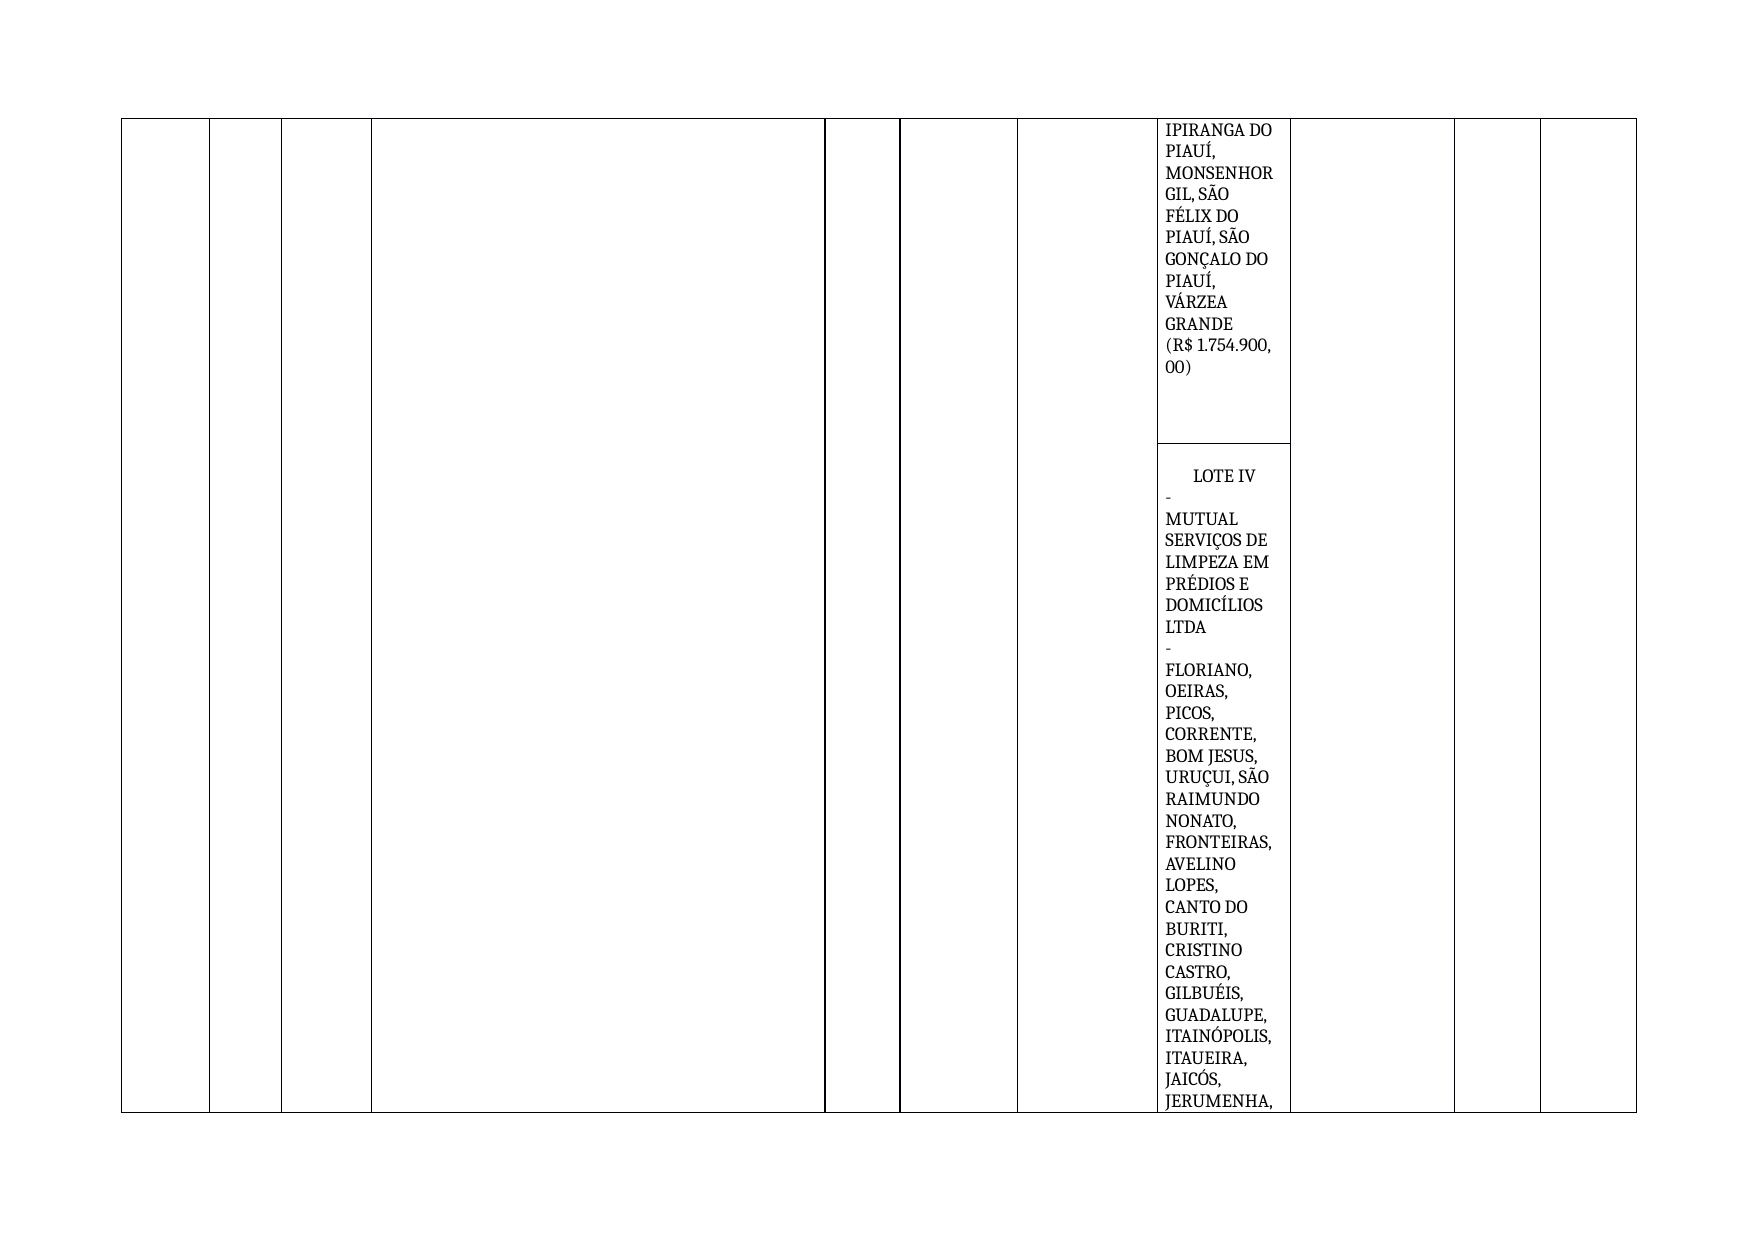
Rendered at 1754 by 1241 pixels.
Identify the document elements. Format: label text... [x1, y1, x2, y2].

table_cell [1541, 119, 1636, 1112]
table_cell [1291, 119, 1454, 1112]
table_cell [1455, 119, 1540, 1112]
table_cell [282, 119, 371, 1112]
table_cell [122, 119, 209, 1112]
table_cell [1018, 119, 1157, 1112]
table_cell [901, 119, 1017, 1112]
table_cell [826, 119, 899, 1112]
table_cell [210, 119, 281, 1112]
table_cell [372, 119, 824, 1112]
table_cell IPIRANGA DO PIAUÍ, MONSENHOR GIL, SÃO FÉLIX DO PIAUÍ, SÃO GONÇALO DO PIAUÍ, VÁRZEA GRANDE (R$ 1.754.900, 00) [1158, 119, 1290, 443]
table_cell LOTE IV - MUTUAL SERVIÇOS DE LIMPEZA EM PRÉDIOS E DOMICÍLIOS LTDA - FLORIANO, OEIRAS, PICOS, CORRENTE, BOM JESUS, URUÇUI, SÃO RAIMUNDO NONATO, FRONTEIRAS, AVELINO LOPES, CANTO DO BURITI, CRISTINO CASTRO, GILBUÉIS, GUADALUPE, ITAINÓPOLIS, ITAUEIRA, JAICÓS, JERUMENHA, [1158, 444, 1290, 1112]
